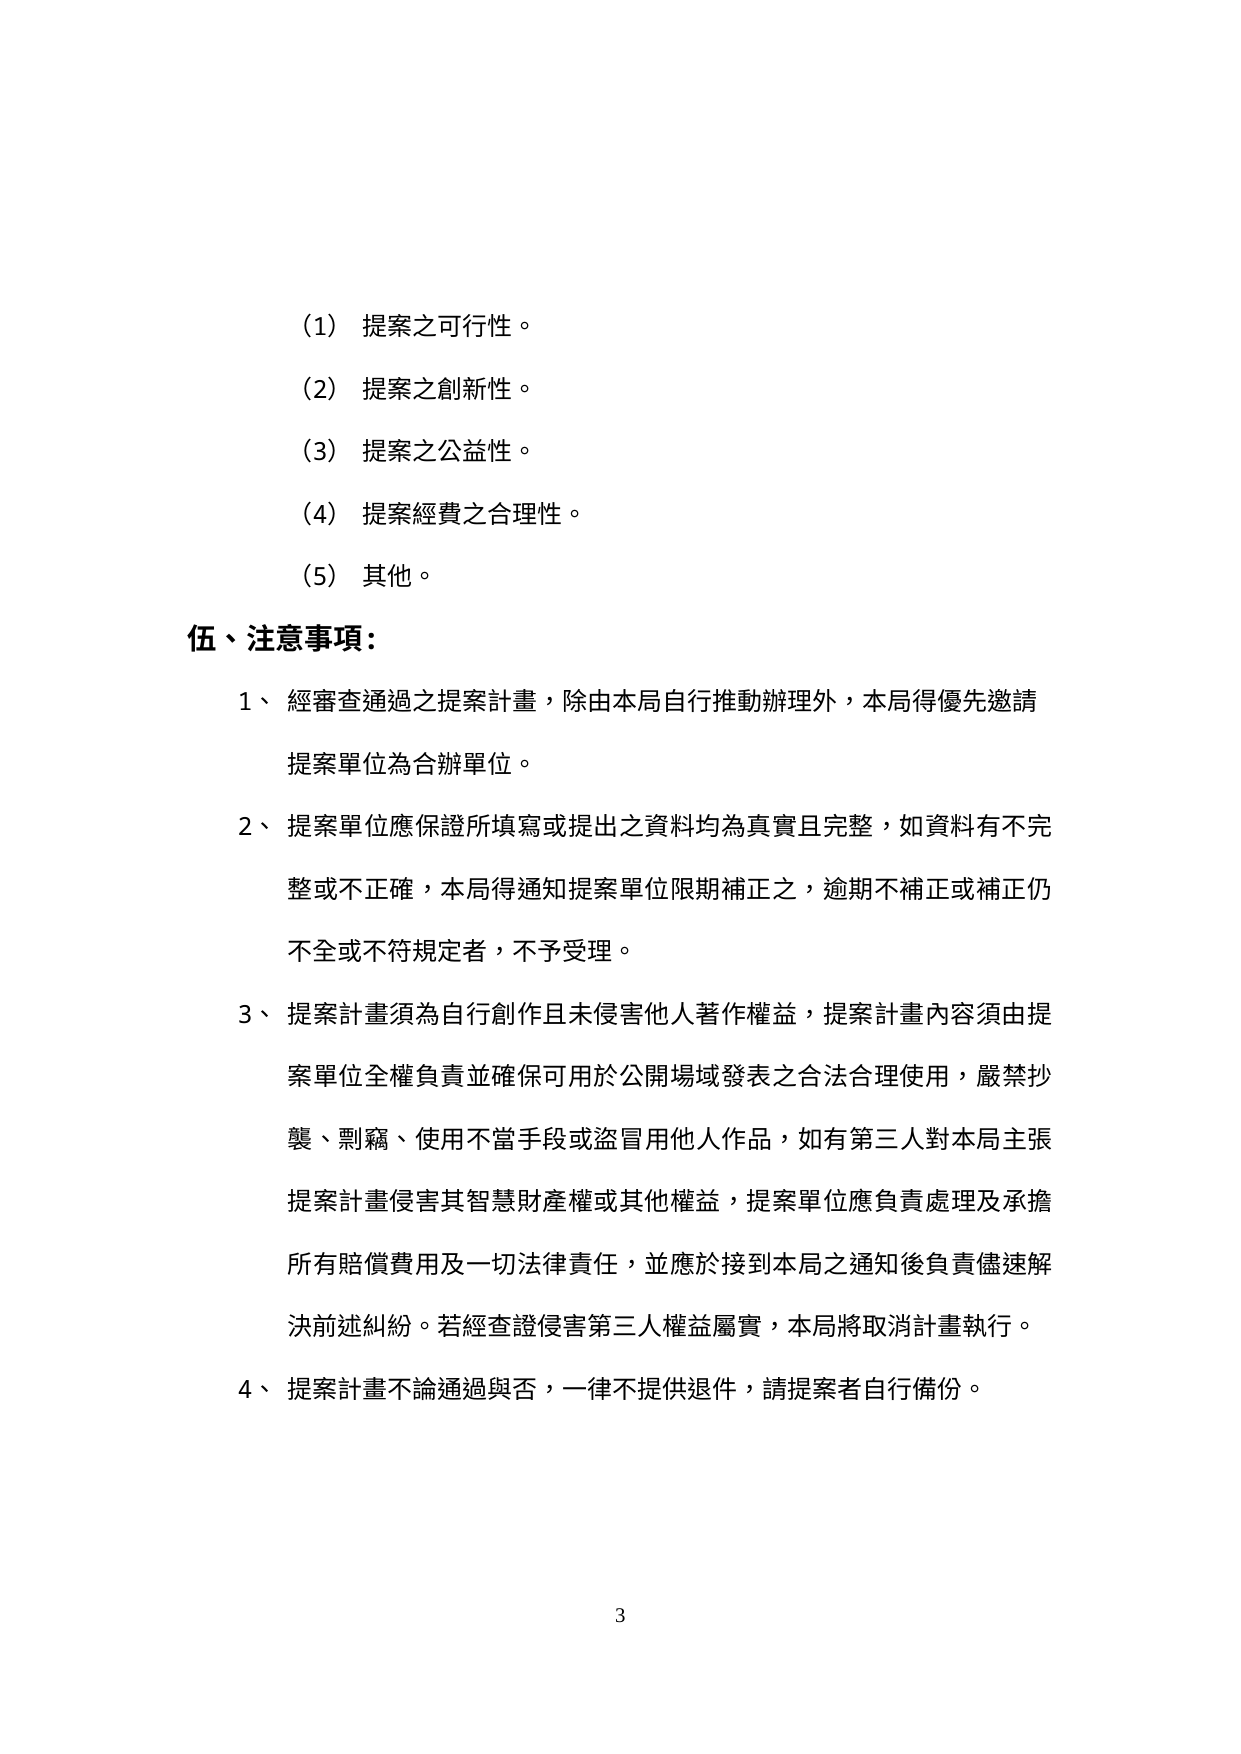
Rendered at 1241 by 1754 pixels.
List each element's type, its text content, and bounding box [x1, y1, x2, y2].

list 提案之公益性。 [287, 408, 1053, 471]
list 注意事項: [187, 596, 1053, 658]
list 提案計畫不論通過與否，一律不提供退件，請提案者自行備份。 [237, 1346, 1053, 1408]
list 提案計畫須為自行創作且未侵害他人著作權益，提案計畫內容須由提案單位全權負責並確保可用於公開場域發表之合法合理使用，嚴禁抄襲、剽竊、使用不當手段或盜冒用他人作品，如有第三人對本局主張提案計畫侵害其智慧財產權或其他權益，提案單位應負責處理及承擔所有賠償費用及一切法律責任，並應於接到本局之通知後負責儘速解決前述糾紛。若經查證侵害第三人權益屬實，本局將取消計畫執行。 [237, 971, 1053, 1346]
list 經審查通過之提案計畫，除由本局自行推動辦理外，本局得優先邀請提案單位為合辦單位。 [237, 658, 1053, 783]
list 提案經費之合理性。 [287, 471, 1053, 533]
list 其他。 [287, 533, 1053, 596]
list 提案之創新性。 [287, 346, 1053, 408]
list 提案單位應保證所填寫或提出之資料均為真實且完整，如資料有不完整或不正確，本局得通知提案單位限期補正之，逾期不補正或補正仍不全或不符規定者，不予受理。 [237, 783, 1053, 971]
list 提案之可行性。 [287, 283, 1053, 346]
